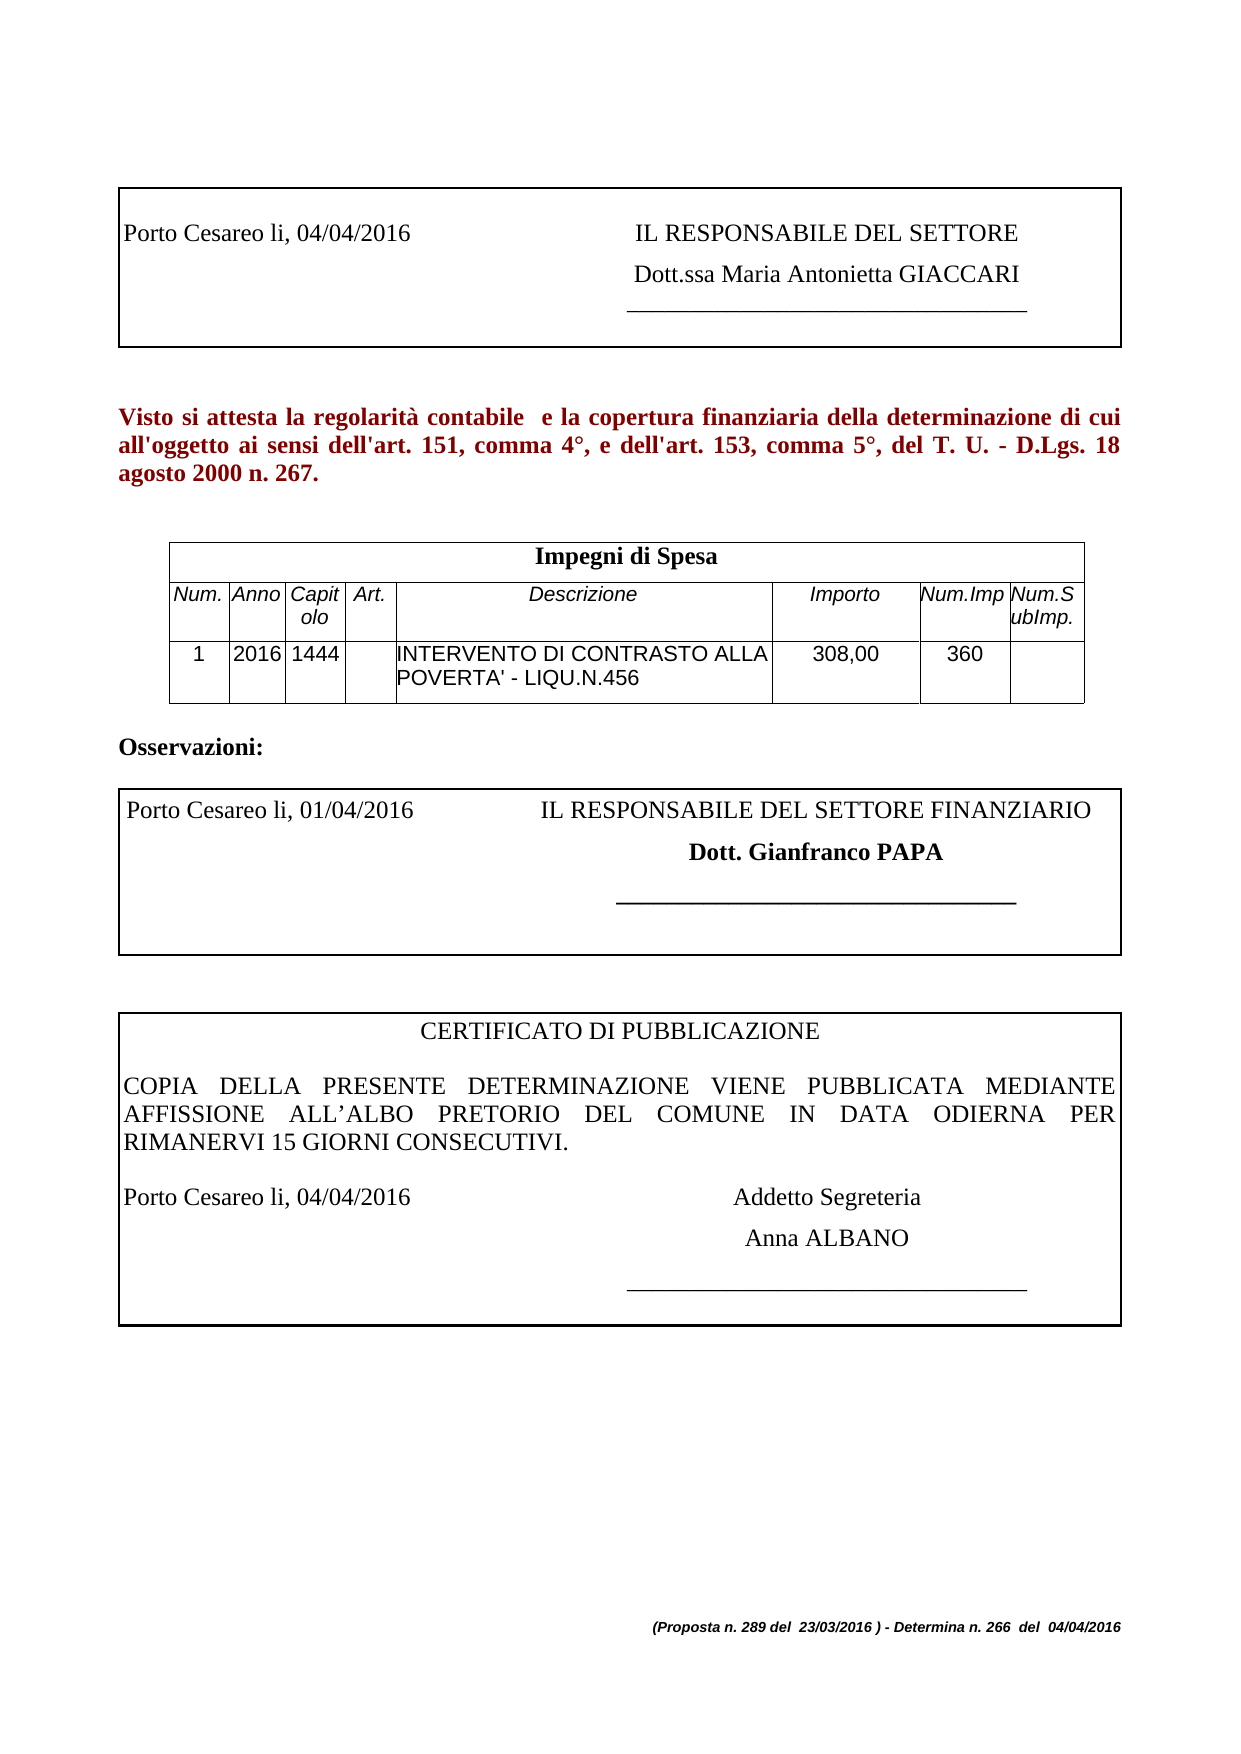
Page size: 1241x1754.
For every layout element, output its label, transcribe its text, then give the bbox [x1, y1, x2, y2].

table_cell Capitolo [286, 583, 345, 641]
text COPIA DELLA PRESENTE DETERMINAZIONE VIENE PUBBLICATA MEDIANTE AFFISSIONE ALL’ALBO PRETORIO DEL COMUNE IN DATA ODIERNA PER RIMANERVI 15 GIORNI CONSECUTIVI. [120, 1067, 1120, 1155]
text Dott.ssa Maria Antonietta GIACCARI [120, 255, 1120, 282]
table_cell Num. [170, 583, 229, 641]
text CERTIFICATO DI PUBBLICAZIONE [120, 1014, 1120, 1044]
text ________________________________ [120, 1261, 1120, 1294]
table_cell 2016 [230, 642, 285, 703]
table_cell Num.SubImp. [1011, 583, 1084, 641]
table_cell 360 [921, 642, 1010, 703]
text ________________________________ [120, 282, 1120, 315]
text Porto Cesareo li, 04/04/2016 IL RESPONSABILE DEL SETTORE [120, 214, 1120, 247]
text Anna ALBANO [120, 1219, 1120, 1252]
table_cell Anno [230, 583, 285, 641]
table_cell 1444 [286, 642, 345, 703]
table_header Porto Cesareo li, 01/04/2016 [120, 790, 512, 954]
table_cell 1 [170, 642, 229, 703]
table_header Impegni di Spesa [170, 543, 1084, 582]
text Visto si attesta la regolarità contabile e la copertura finanziaria della determinazione di cui all'oggetto ai sensi dell'art. 151, comma 4°, e dell'art. 153, comma 5°, del T. U. - D.Lgs. 18 agosto 2000 n. 267. [118, 403, 1122, 486]
text Porto Cesareo li, 04/04/2016 Addetto Segreteria [120, 1178, 1120, 1211]
table_header IL RESPONSABILE DEL SETTORE FINANZIARIO Dott. Gianfranco PAPA ________________________________ [512, 790, 1120, 954]
table_cell [1011, 642, 1084, 703]
table_cell INTERVENTO DI CONTRASTO ALLA POVERTA' - LIQU.N.456 [397, 642, 772, 703]
table_cell 308,00 [773, 642, 919, 703]
table_cell Num.Imp [921, 583, 1010, 641]
text Osservazioni: [118, 733, 1122, 761]
table_cell Importo [773, 583, 919, 641]
table_cell Art. [346, 583, 396, 641]
table_cell [346, 642, 396, 703]
table_cell Descrizione [397, 583, 772, 641]
